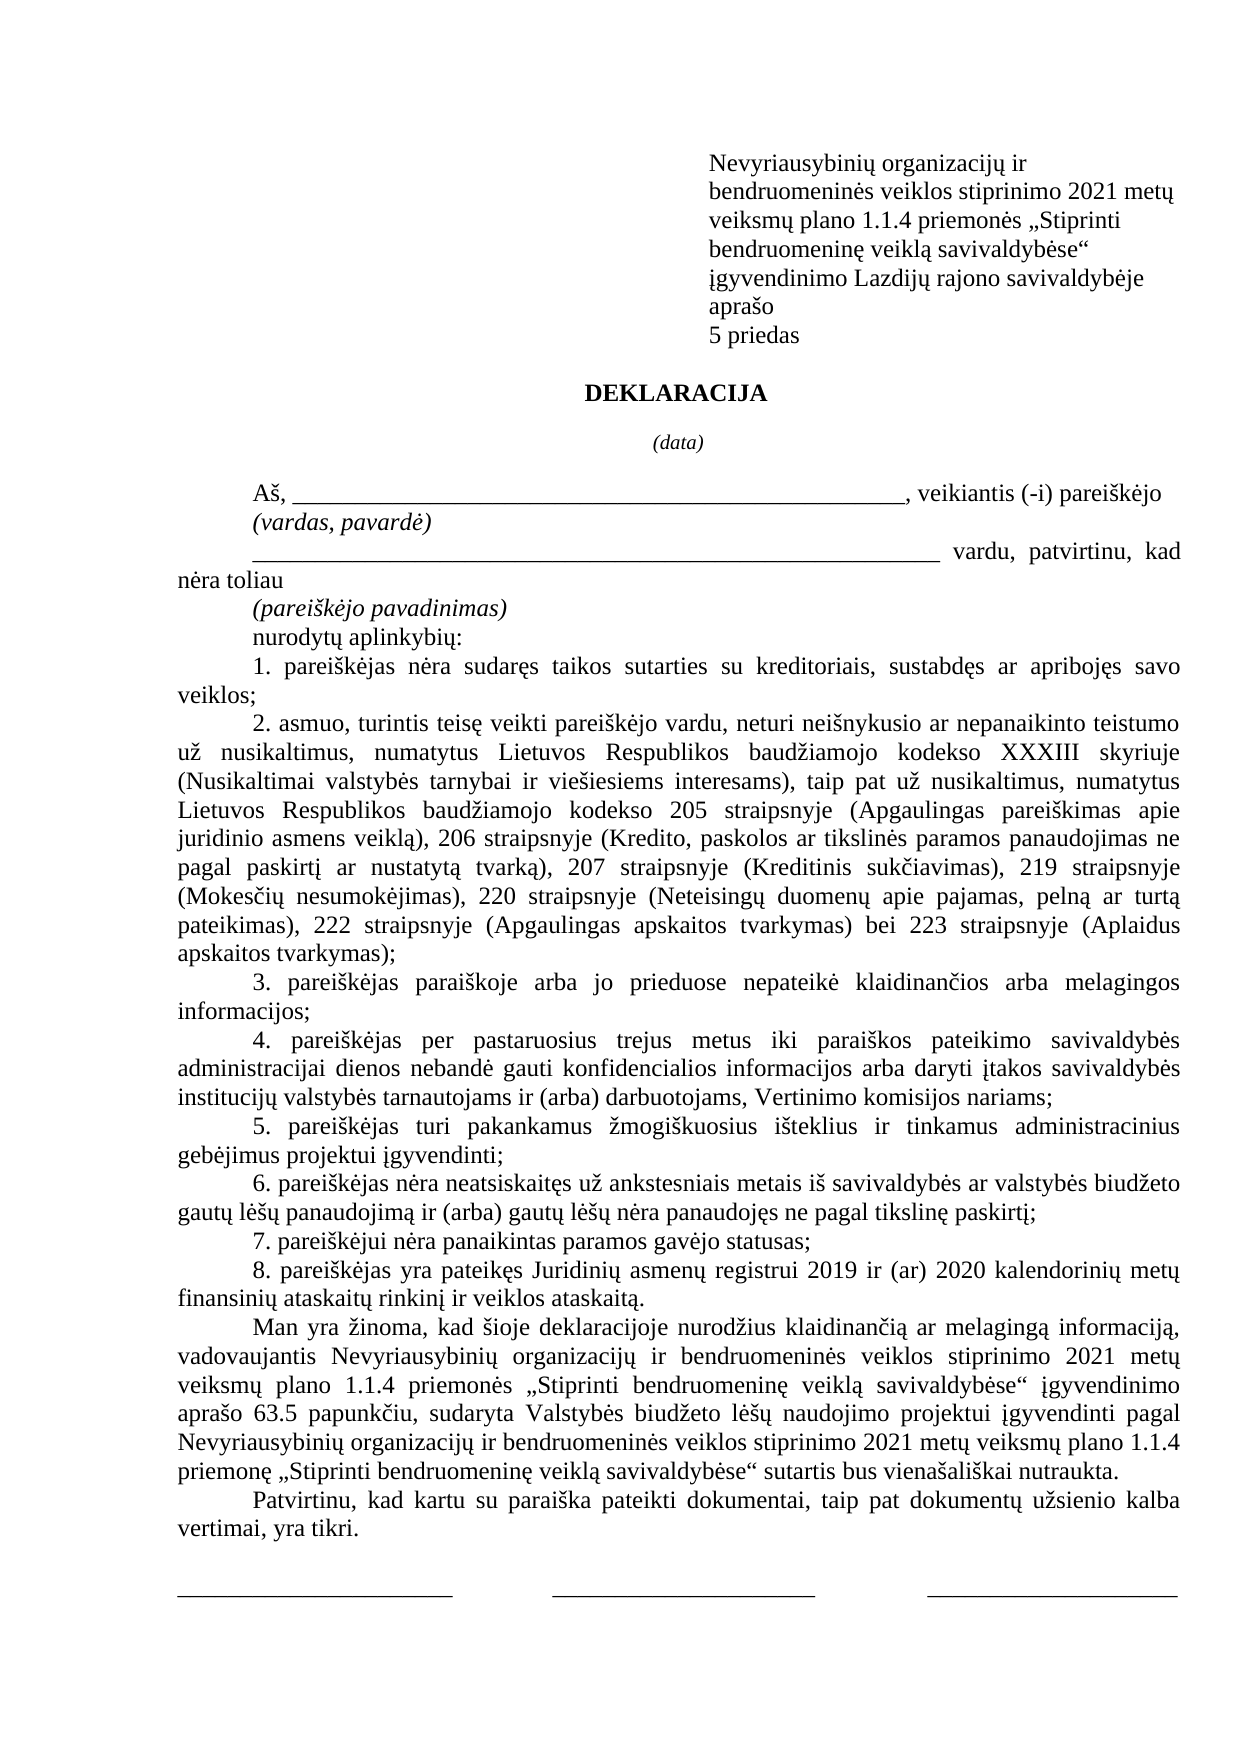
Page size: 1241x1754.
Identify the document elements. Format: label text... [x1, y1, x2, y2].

text Aš, _________________________________________________, veikiantis (-i) pareiškėjo [177, 478, 1181, 507]
text 2. asmuo, turintis teisę veikti pareiškėjo vardu, neturi neišnykusio ar nepanaikinto teistumo už nusikaltimus, numatytus Lietuvos Respublikos baudžiamojo kodekso XXXIII skyriuje (Nusikaltimai valstybės tarnybai ir viešiesiems interesams), taip pat už nusikaltimus, numatytus Lietuvos Respublikos baudžiamojo kodekso 205 straipsnyje (Apgaulingas pareiškimas apie juridinio asmens veiklą), 206 straipsnyje (Kredito, paskolos ar tikslinės paramos panaudojimas ne pagal paskirtį ar nustatytą tvarką), 207 straipsnyje (Kreditinis sukčiavimas), 219 straipsnyje (Mokesčių nesumokėjimas), 220 straipsnyje (Neteisingų duomenų apie pajamas, pelną ar turtą pateikimas), 222 straipsnyje (Apgaulingas apskaitos tvarkymas) bei 223 straipsnyje (Aplaidus apskaitos tvarkymas); [177, 708, 1181, 967]
text (pareiškėjo pavadinimas) [177, 593, 1181, 622]
text Nevyriausybinių organizacijų ir [709, 148, 1181, 176]
text nurodytų aplinkybių: [177, 622, 1181, 651]
text (vardas, pavardė) [177, 507, 1181, 536]
text _______________________________________________________ vardu, patvirtinu, kad nėra toliau [177, 536, 1181, 593]
text (data) [177, 430, 1181, 454]
text Man yra žinoma, kad šioje deklaracijoje nurodžius klaidinančią ar melagingą informaciją, vadovaujantis Nevyriausybinių organizacijų ir bendruomeninės veiklos stiprinimo 2021 metų veiksmų plano 1.1.4 priemonės „Stiprinti bendruomeninę veiklą savivaldybėse“ įgyvendinimo aprašo 63.5 papunkčiu, sudaryta Valstybės biudžeto lėšų naudojimo projektui įgyvendinti pagal Nevyriausybinių organizacijų ir bendruomeninės veiklos stiprinimo 2021 metų veiksmų plano 1.1.4 priemonę „Stiprinti bendruomeninę veiklą savivaldybėse“ sutartis bus vienašališkai nutraukta. [177, 1312, 1181, 1485]
text bendruomeninę veiklą savivaldybėse“ [709, 234, 1181, 263]
text 4. pareiškėjas per pastaruosius trejus metus iki paraiškos pateikimo savivaldybės administracijai dienos nebandė gauti konfidencialios informacijos arba daryti įtakos savivaldybės institucijų valstybės tarnautojams ir (arba) darbuotojams, Vertinimo komisijos nariams; [177, 1025, 1181, 1111]
text bendruomeninės veiklos stiprinimo 2021 metų [709, 176, 1181, 205]
text 7. pareiškėjui nėra panaikintas paramos gavėjo statusas; [177, 1226, 1181, 1255]
text Patvirtinu, kad kartu su paraiška pateikti dokumentai, taip pat dokumentų užsienio kalba vertimai, yra tikri. [177, 1485, 1181, 1542]
text aprašo [709, 291, 1181, 320]
text 5 priedas [709, 320, 1181, 349]
text ______________________ _____________________ ____________________ [177, 1571, 1181, 1600]
text 5. pareiškėjas turi pakankamus žmogiškuosius išteklius ir tinkamus administracinius gebėjimus projektui įgyvendinti; [177, 1111, 1181, 1168]
text veiksmų plano 1.1.4 priemonės „Stiprinti [709, 205, 1181, 234]
text įgyvendinimo Lazdijų rajono savivaldybėje [709, 263, 1181, 291]
text 8. pareiškėjas yra pateikęs Juridinių asmenų registrui 2019 ir (ar) 2020 kalendorinių metų finansinių ataskaitų rinkinį ir veiklos ataskaitą. [177, 1255, 1181, 1312]
text DEKLARACIJA [177, 378, 1181, 406]
text 1. pareiškėjas nėra sudaręs taikos sutarties su kreditoriais, sustabdęs ar apribojęs savo veiklos; [177, 651, 1181, 708]
text 3. pareiškėjas paraiškoje arba jo prieduose nepateikė klaidinančios arba melagingos informacijos; [177, 967, 1181, 1025]
text 6. pareiškėjas nėra neatsiskaitęs už ankstesniais metais iš savivaldybės ar valstybės biudžeto gautų lėšų panaudojimą ir (arba) gautų lėšų nėra panaudojęs ne pagal tikslinę paskirtį; [177, 1168, 1181, 1226]
